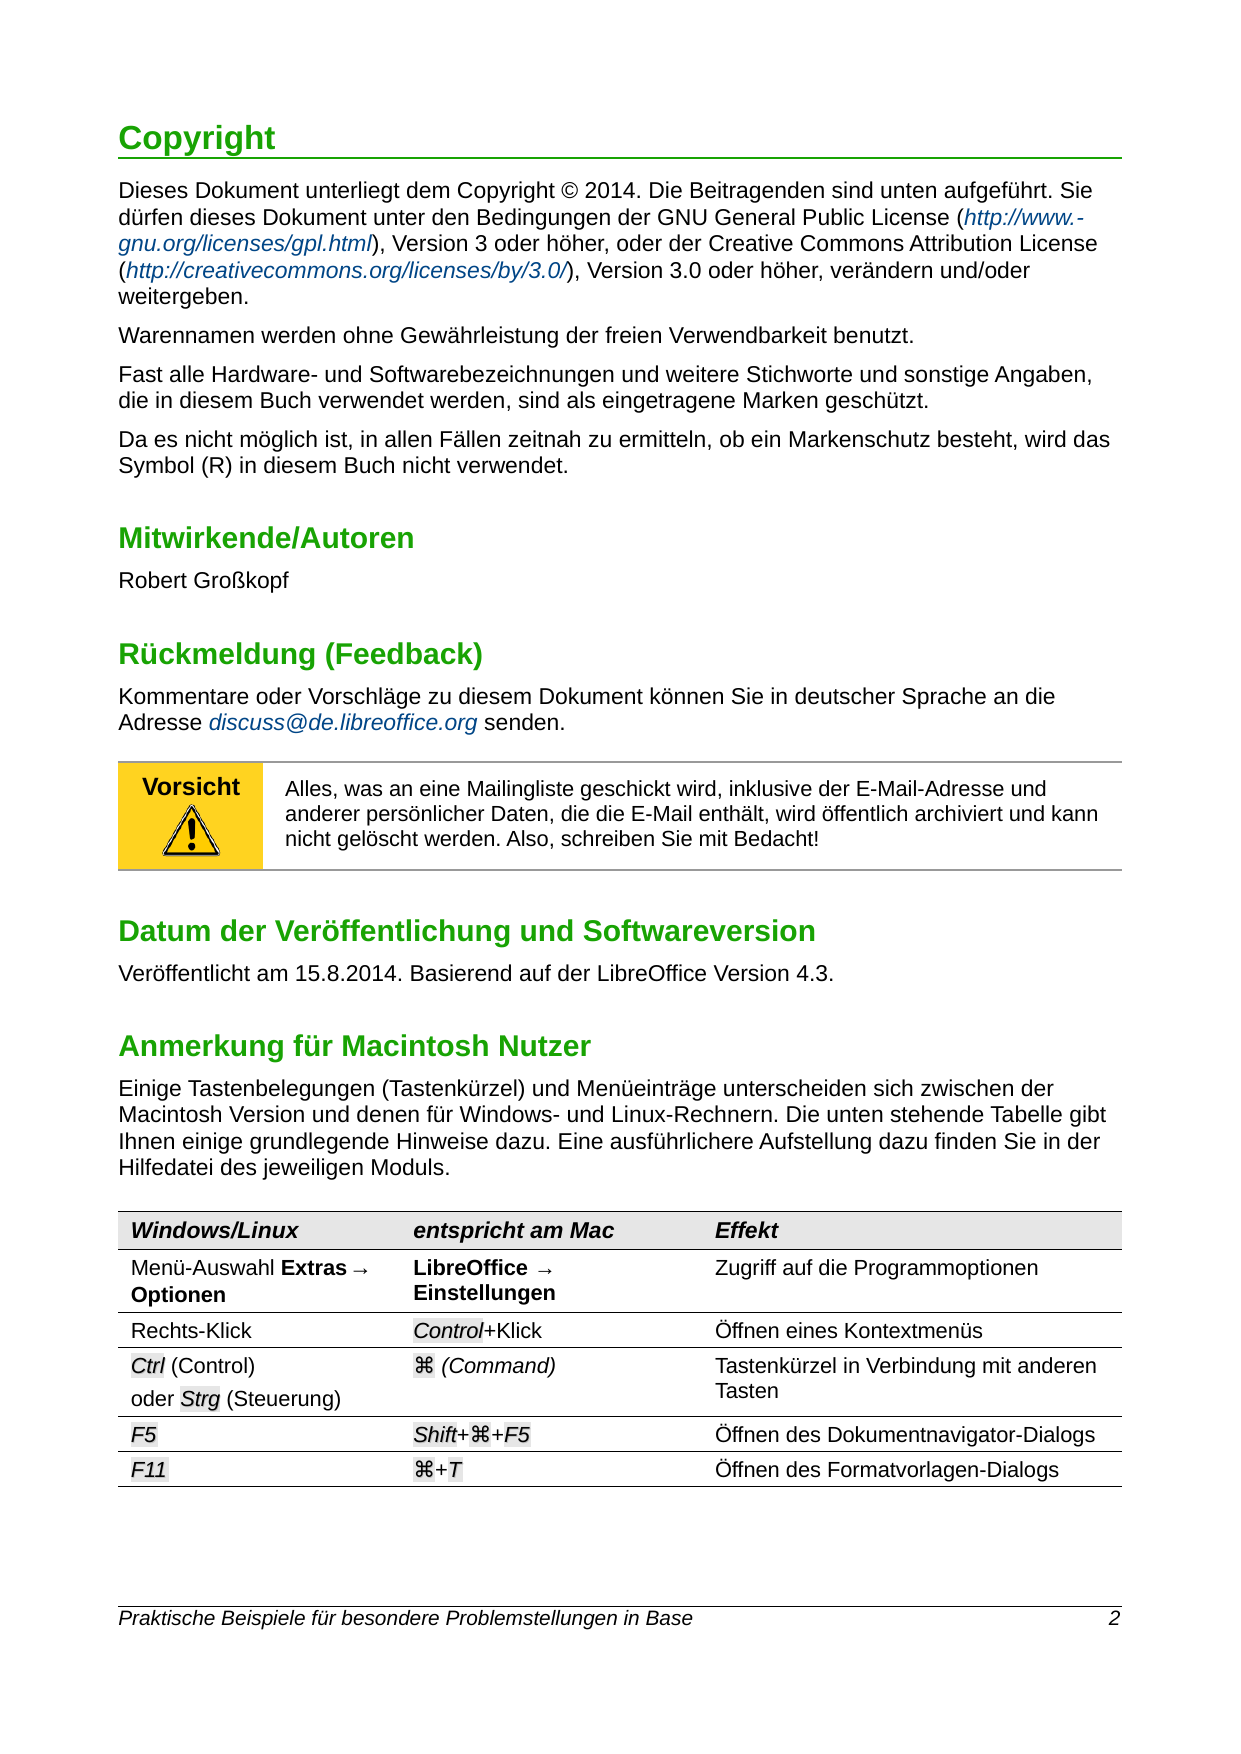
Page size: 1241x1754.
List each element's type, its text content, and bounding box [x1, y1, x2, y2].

text Einige Tastenbelegungen (Tastenkürzel) und Menüeinträge unterscheiden sich zwischen der Macintosh Version und denen für Windows- und Linux-Rechnern. Die unten stehende Tabelle gibt Ihnen einige grundlegende Hinweise dazu. Eine ausführlichere Aufstellung dazu finden Sie in der Hilfedatei des jeweiligen Moduls. [118, 1075, 1122, 1181]
table_cell Rechts-Klick [118, 1313, 401, 1347]
table_cell Shift+⌘+F5 [401, 1417, 702, 1451]
table_header Vorsicht [118, 763, 263, 869]
table_header Effekt [702, 1212, 1122, 1249]
text Mitwirkende/Autoren [118, 521, 1122, 555]
text Da es nicht möglich ist, in allen Fällen zeitnah zu ermitteln, ob ein Markenschutz besteht, wird das Symbol (R) in diesem Buch nicht verwendet. [118, 426, 1122, 478]
text Fast alle Hardware- und Softwarebezeichnungen und weitere Stichworte und sonstige Angaben, die in diesem Buch verwendet werden, sind als eingetragene Marken geschützt. [118, 361, 1122, 413]
text Kommentare oder Vorschläge zu diesem Dokument können Sie in deutscher Sprache an die Adresse discuss@de.libreoffice.org senden. [118, 683, 1122, 736]
text Copyright [118, 118, 1122, 157]
table_header Windows/Linux [118, 1212, 401, 1249]
picture [158, 800, 224, 860]
table_header Robert Großkopf [118, 568, 453, 606]
table_cell Zugriff auf die Programmoptionen [702, 1250, 1122, 1312]
table_cell Ctrl (Control) oder Strg (Steuerung) [118, 1348, 401, 1416]
table_cell Tastenkürzel in Verbindung mit anderen Tasten [702, 1348, 1122, 1416]
text Datum der Veröffentlichung und Softwareversion [118, 913, 1122, 947]
table_cell F11 [118, 1452, 401, 1486]
table_header [453, 568, 787, 606]
table_cell LibreOffice → Einstellungen [401, 1250, 702, 1312]
table_cell F5 [118, 1417, 401, 1451]
text Anmerkung für Macintosh Nutzer [118, 1028, 1122, 1063]
table_cell Öffnen des Formatvorlagen-Dialogs [702, 1452, 1122, 1486]
table_cell Öffnen eines Kontextmenüs [702, 1313, 1122, 1347]
table_cell Menü-Auswahl Extras → Optionen [118, 1250, 401, 1312]
table_header Alles, was an eine Mailingliste geschickt wird, inklusive der E-Mail-Adresse und anderer persönlicher Daten, die die E-Mail enthält, wird öffentlich archiviert und kann nicht gelöscht werden. Also, schreiben Sie mit Bedacht! [264, 763, 1122, 869]
table_header entspricht am Mac [401, 1212, 702, 1249]
text Rückmeldung (Feedback) [118, 636, 1122, 670]
table_cell Öffnen des Dokumentnavigator-Dialogs [702, 1417, 1122, 1451]
text Dieses Dokument unterliegt dem Copyright © 2014. Die Beitragenden sind unten aufgeführt. Sie dürfen dieses Dokument unter den Bedingungen der GNU General Public License (http://www.­gnu.org/licenses/gpl.html), Version 3 oder höher, oder der Creative Commons Attribution License (http://creativecommons.org/licenses/by/3.0/), Version 3.0 oder höher, verändern und/oder weitergeben. [118, 177, 1122, 309]
table_header [788, 568, 1122, 606]
table_cell Control+Klick [401, 1313, 702, 1347]
table_cell ⌘ (Command) [401, 1348, 702, 1416]
table_cell ⌘+T [401, 1452, 702, 1486]
text Veröffentlicht am 15.8.2014. Basierend auf der LibreOffice Version 4.3. [118, 960, 1122, 986]
text Warennamen werden ohne Gewährleistung der freien Verwendbarkeit benutzt. [118, 322, 1122, 348]
